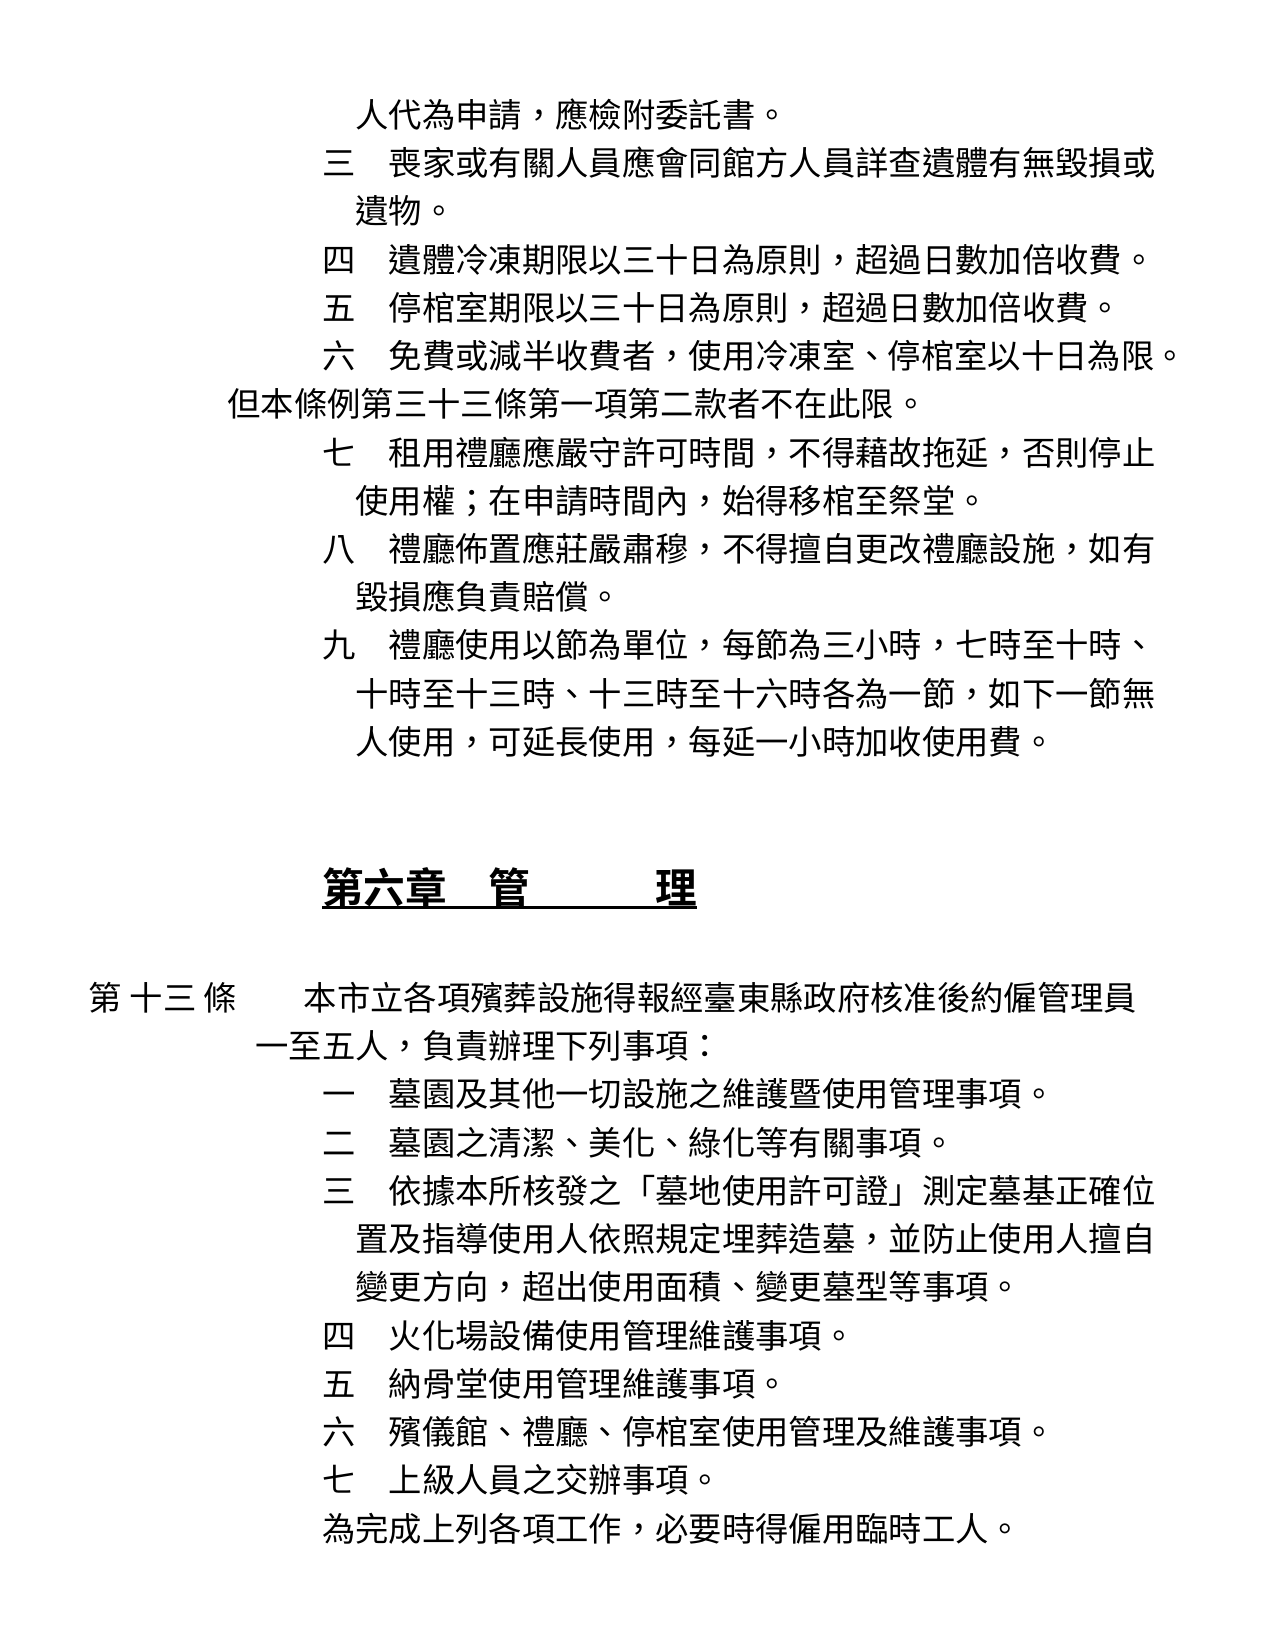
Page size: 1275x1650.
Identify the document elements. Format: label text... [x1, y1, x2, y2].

text 七 租用禮廳應嚴守許可時間，不得藉故拖延，否則停止 [89, 426, 1186, 474]
text 六 免費或減半收費者，使用冷凍室、停棺室以十日為限。 [89, 330, 1186, 378]
text 三 喪家或有關人員應會同館方人員詳查遺體有無毀損或 [89, 137, 1186, 185]
text 使用權；在申請時間內，始得移棺至祭堂。 [89, 474, 1186, 523]
text 置及指導使用人依照規定埋葬造墓，並防止使用人擅自 [89, 1213, 1186, 1261]
text 九 禮廳使用以節為單位，每節為三小時，七時至十時、 [89, 619, 1186, 667]
text 第六章 管 理 [89, 855, 1186, 915]
text 一至五人，負責辦理下列事項： [89, 1020, 1186, 1068]
text 七 上級人員之交辦事項。 [89, 1454, 1186, 1502]
text 三 依據本所核發之「墓地使用許可證」測定墓基正確位 [89, 1165, 1186, 1213]
text 五 停棺室期限以三十日為原則，超過日數加倍收費。 [89, 282, 1186, 330]
text 二 墓園之清潔、美化、綠化等有關事項。 [89, 1116, 1186, 1165]
text 十時至十三時、十三時至十六時各為一節，如下一節無 [89, 667, 1186, 716]
text 六 殯儀館、禮廳、停棺室使用管理及維護事項。 [89, 1406, 1186, 1454]
text 第 十三 條 本市立各項殯葬設施得報經臺東縣政府核准後約僱管理員 [89, 972, 1186, 1020]
text 八 禮廳佈置應莊嚴肅穆，不得擅自更改禮廳設施，如有 [89, 523, 1186, 571]
text 四 遺體冷凍期限以三十日為原則，超過日數加倍收費。 [89, 233, 1186, 282]
text 四 火化場設備使用管理維護事項。 [89, 1309, 1186, 1358]
text 人使用，可延長使用，每延一小時加收使用費。 [89, 716, 1186, 764]
text 人代為申請，應檢附委託書。 [89, 89, 1186, 137]
text 五 納骨堂使用管理維護事項。 [89, 1358, 1186, 1406]
text 但本條例第三十三條第一項第二款者不在此限。 [89, 378, 1186, 426]
text 為完成上列各項工作，必要時得僱用臨時工人。 [89, 1502, 1186, 1551]
text 一 墓園及其他一切設施之維護暨使用管理事項。 [89, 1068, 1186, 1116]
text 變更方向，超出使用面積、變更墓型等事項。 [89, 1261, 1186, 1309]
text 毀損應負責賠償。 [89, 571, 1186, 619]
text 遺物。 [89, 185, 1186, 233]
